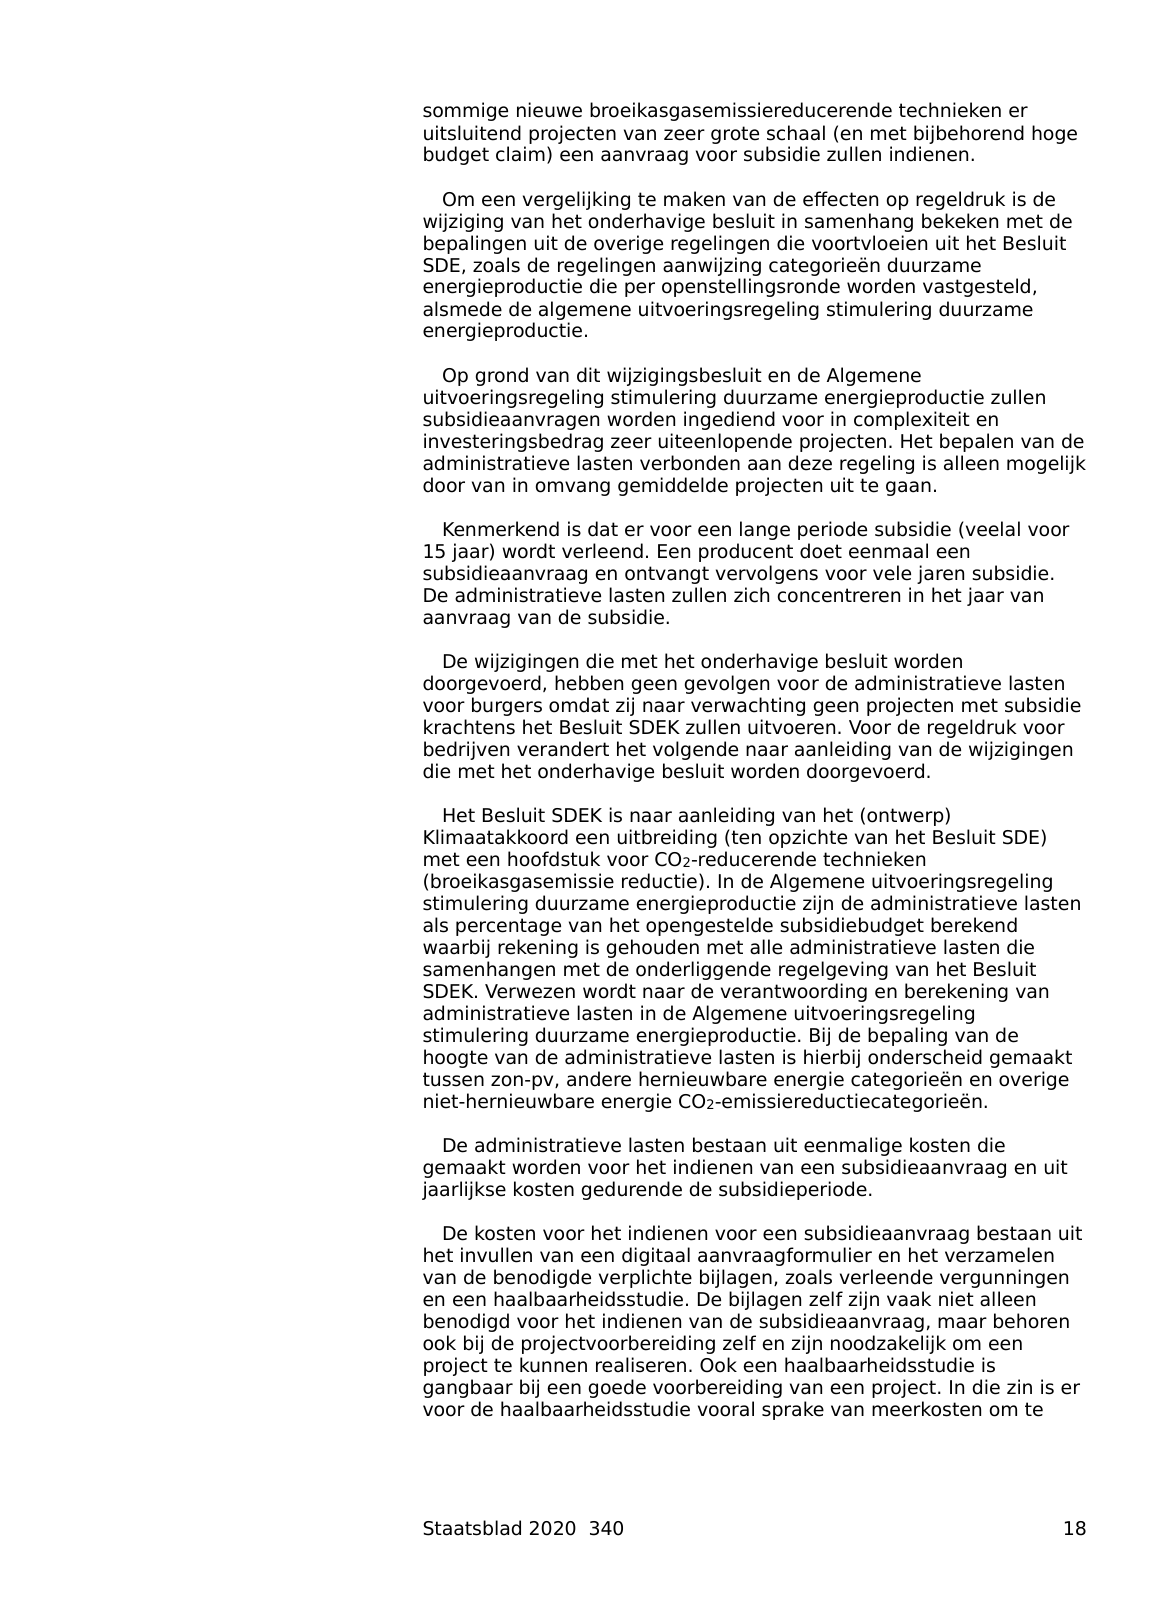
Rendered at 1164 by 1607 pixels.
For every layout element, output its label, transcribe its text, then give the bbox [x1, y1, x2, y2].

text De wijzigingen die met het onderhavige besluit worden doorgevoerd, hebben geen gevolgen voor de administratieve lasten voor burgers omdat zij naar verwachting geen projecten met subsidie krachtens het Besluit SDEK zullen uitvoeren. Voor de regeldruk voor bedrijven verandert het volgende naar aanleiding van de wijzigingen die met het onderhavige besluit worden doorgevoerd. [422, 651, 1087, 783]
text Op grond van dit wijzigingsbesluit en de Algemene uitvoeringsregeling stimulering duurzame energieproductie zullen subsidieaanvragen worden ingediend voor in complexiteit en investeringsbedrag zeer uiteenlopende projecten. Het bepalen van de administratieve lasten verbonden aan deze regeling is alleen mogelijk door van in omvang gemiddelde projecten uit te gaan. [422, 364, 1087, 496]
text De administratieve lasten bestaan uit eenmalige kosten die gemaakt worden voor het indienen van een subsidieaanvraag en uit jaarlijkse kosten gedurende de subsidieperiode. [422, 1135, 1087, 1201]
text Het Besluit SDEK is naar aanleiding van het (ontwerp) Klimaatakkoord een uitbreiding (ten opzichte van het Besluit SDE) met een hoofdstuk voor CO2-reducerende technieken (broeikasgasemissie reductie). In de Algemene uitvoeringsregeling stimulering duurzame energieproductie zijn de administratieve lasten als percentage van het opengestelde subsidiebudget berekend waarbij rekening is gehouden met alle administratieve lasten die samenhangen met de onderliggende regelgeving van het Besluit SDEK. Verwezen wordt naar de verantwoording en berekening van administratieve lasten in de Algemene uitvoeringsregeling stimulering duurzame energieproductie. Bij de bepaling van de hoogte van de administratieve lasten is hierbij onderscheid gemaakt tussen zon-pv, andere hernieuwbare energie categorieën en overige niet-hernieuwbare energie CO2-emissiereductiecategorieën. [422, 805, 1087, 1112]
text Kenmerkend is dat er voor een lange periode subsidie (veelal voor 15 jaar) wordt verleend. Een producent doet eenmaal een subsidieaanvraag en ontvangt vervolgens voor vele jaren subsidie. De administratieve lasten zullen zich concentreren in het jaar van aanvraag van de subsidie. [422, 519, 1087, 628]
text De kosten voor het indienen voor een subsidieaanvraag bestaan uit het invullen van een digitaal aanvraagformulier en het verzamelen van de benodigde verplichte bijlagen, zoals verleende vergunningen en een haalbaarheidsstudie. De bijlagen zelf zijn vaak niet alleen benodigd voor het indienen van de subsidieaanvraag, maar behoren ook bij de projectvoorbereiding zelf en zijn noodzakelijk om een project te kunnen realiseren. Ook een haalbaarheidsstudie is gangbaar bij een goede voorbereiding van een project. In die zin is er voor de haalbaarheidsstudie vooral sprake van meerkosten om te [422, 1223, 1087, 1421]
text sommige nieuwe broeikasgasemissiereducerende technieken er uitsluitend projecten van zeer grote schaal (en met bijbehorend hoge budget claim) een aanvraag voor subsidie zullen indienen. [422, 100, 1087, 166]
text Om een vergelijking te maken van de effecten op regeldruk is de wijziging van het onderhavige besluit in samenhang bekeken met de bepalingen uit de overige regelingen die voortvloeien uit het Besluit SDE, zoals de regelingen aanwijzing categorieën duurzame energieproductie die per openstellingsronde worden vastgesteld, alsmede de algemene uitvoeringsregeling stimulering duurzame energieproductie. [422, 188, 1087, 342]
